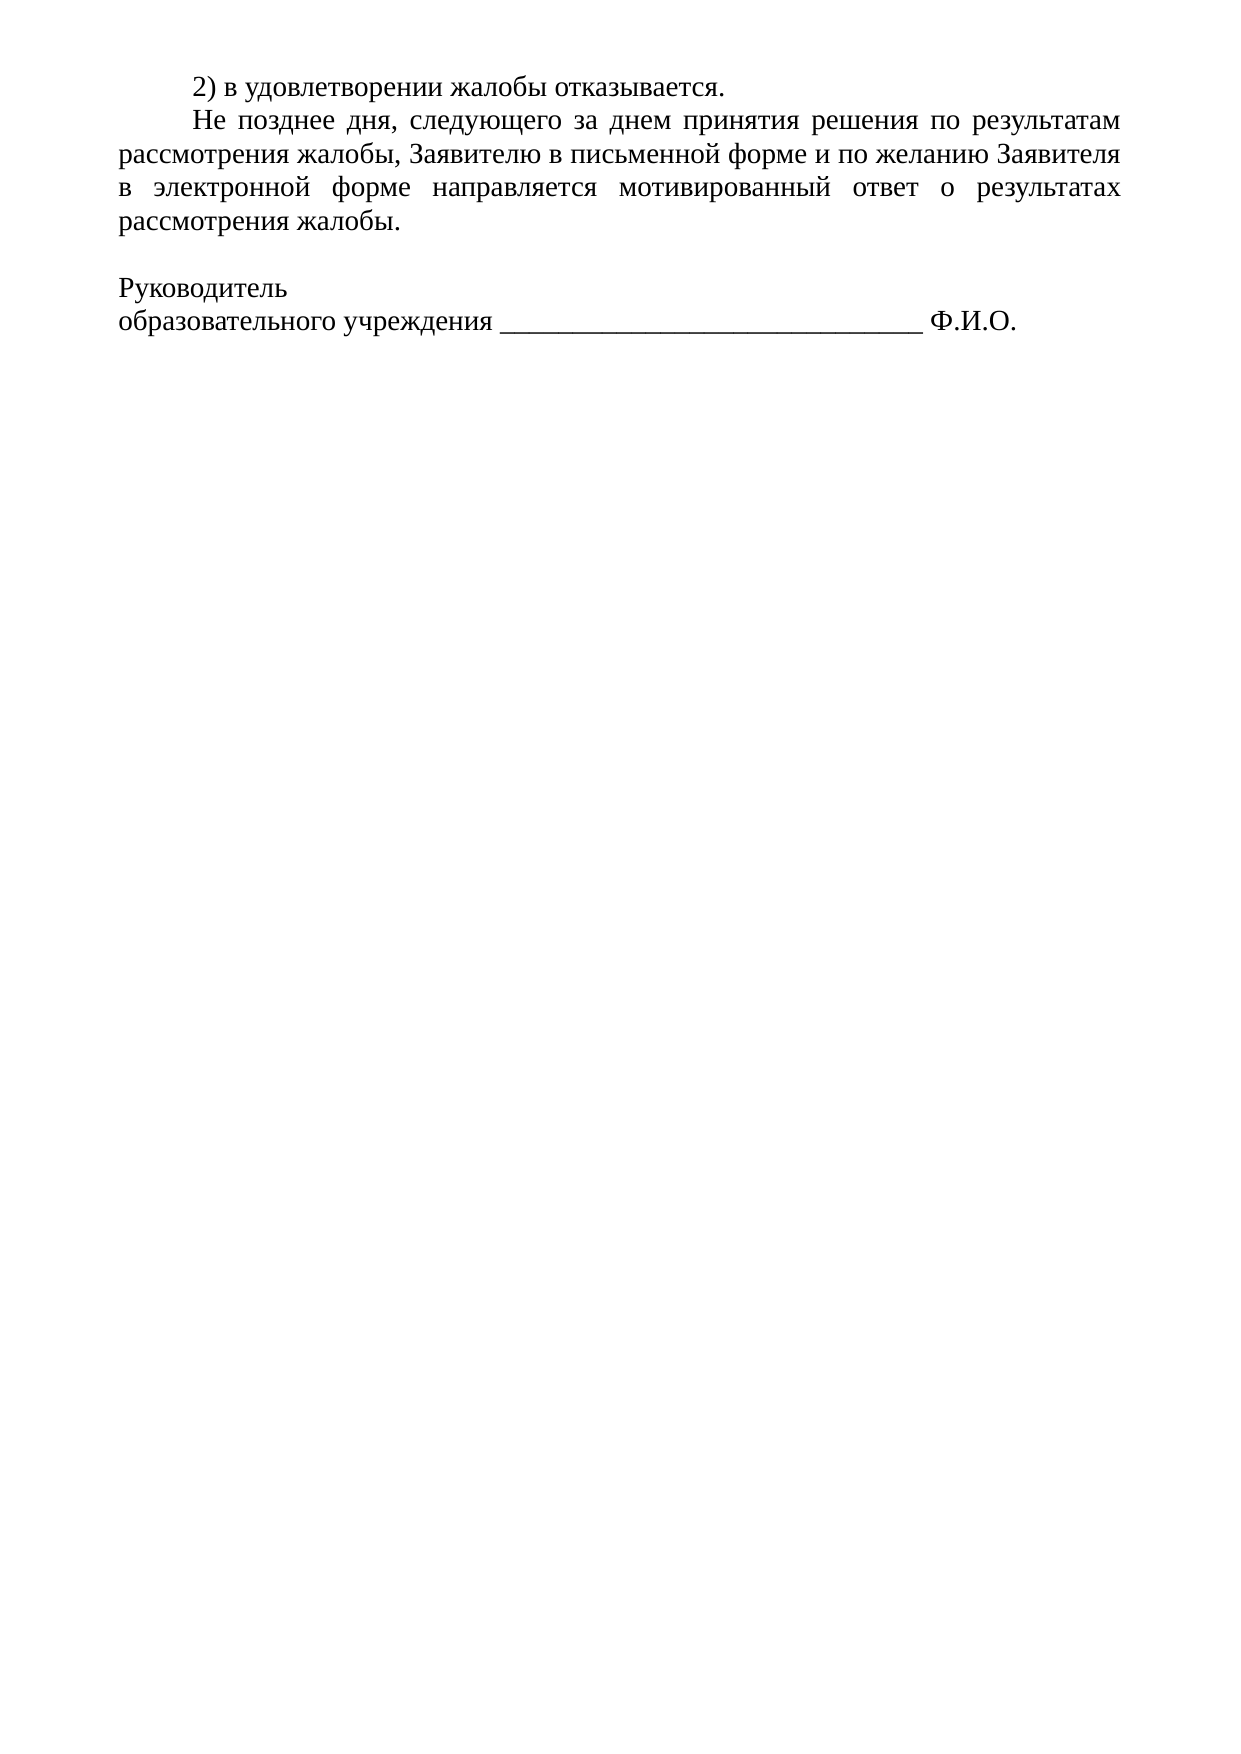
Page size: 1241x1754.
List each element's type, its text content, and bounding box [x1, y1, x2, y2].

text образовательного учреждения _____________________________ Ф.И.О. [118, 303, 1122, 337]
text Не позднее дня, следующего за днем принятия решения по результатам рассмотрения жалобы, Заявителю в письменной форме и по желанию Заявителя в электронной форме направляется мотивированный ответ о результатах рассмотрения жалобы. [118, 102, 1122, 236]
text Руководитель [118, 270, 1122, 303]
text 2) в удовлетворении жалобы отказывается. [118, 69, 1122, 102]
